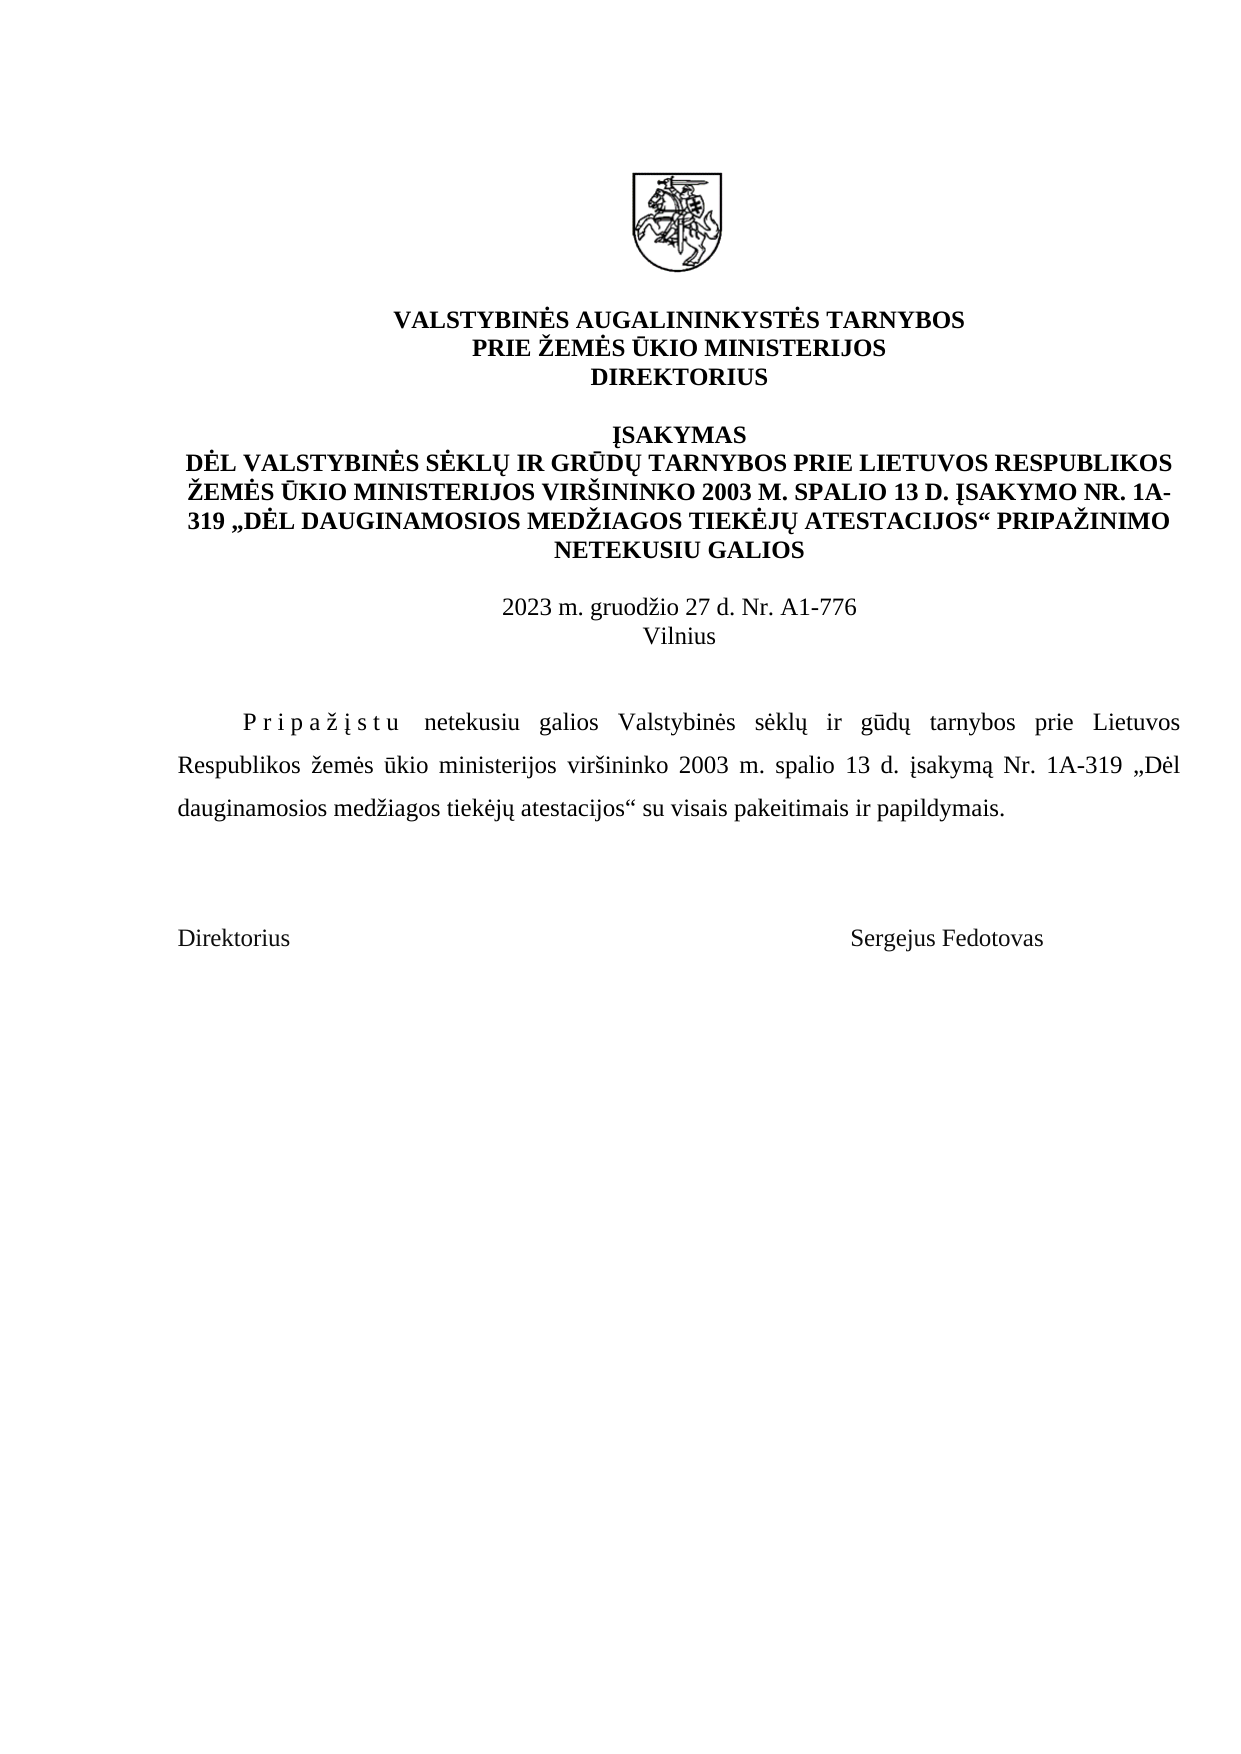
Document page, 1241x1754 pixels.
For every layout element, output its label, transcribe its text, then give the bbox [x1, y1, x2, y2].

text Direktorius Sergejus Fedotovas [177, 923, 1181, 952]
text DIREKTORIUS [177, 362, 1181, 391]
text Vilnius [177, 621, 1181, 650]
text Dėl Valstybinės SĖKLŲ IR GRŪDŲ tarnybos prie LIETUVOS RESPUBLIKOS ŽEMĖS ŪKIO MINISTERIJOS VIRŠININKO 2003 m. SPALIO 13 d. įsakymo Nr. 1A-319 „Dėl dauginamosios medžiagos tiekėjų atestaCIJOS“ pripažinimo netekusiu galios [177, 448, 1181, 563]
text Pripažįstu netekusiu galios Valstybinės sėklų ir gūdų tarnybos prie Lietuvos Respublikos žemės ūkio ministerijos viršininko 2003 m. spalio 13 d. įsakymą Nr. 1A-319 „Dėl dauginamosios medžiagos tiekėjų atestacijos“ su visais pakeitimais ir papildymais. [177, 707, 1181, 822]
text ĮSAKYMAS [177, 420, 1181, 448]
text PRIE ŽEMĖS ŪKIO MINISTERIJOS [177, 333, 1181, 362]
text 2023 m. gruodžio 27 d. Nr. A1-776 [177, 592, 1181, 621]
text VALSTYBINĖS AUGALININKYSTĖS TARNYBOS [177, 305, 1181, 333]
